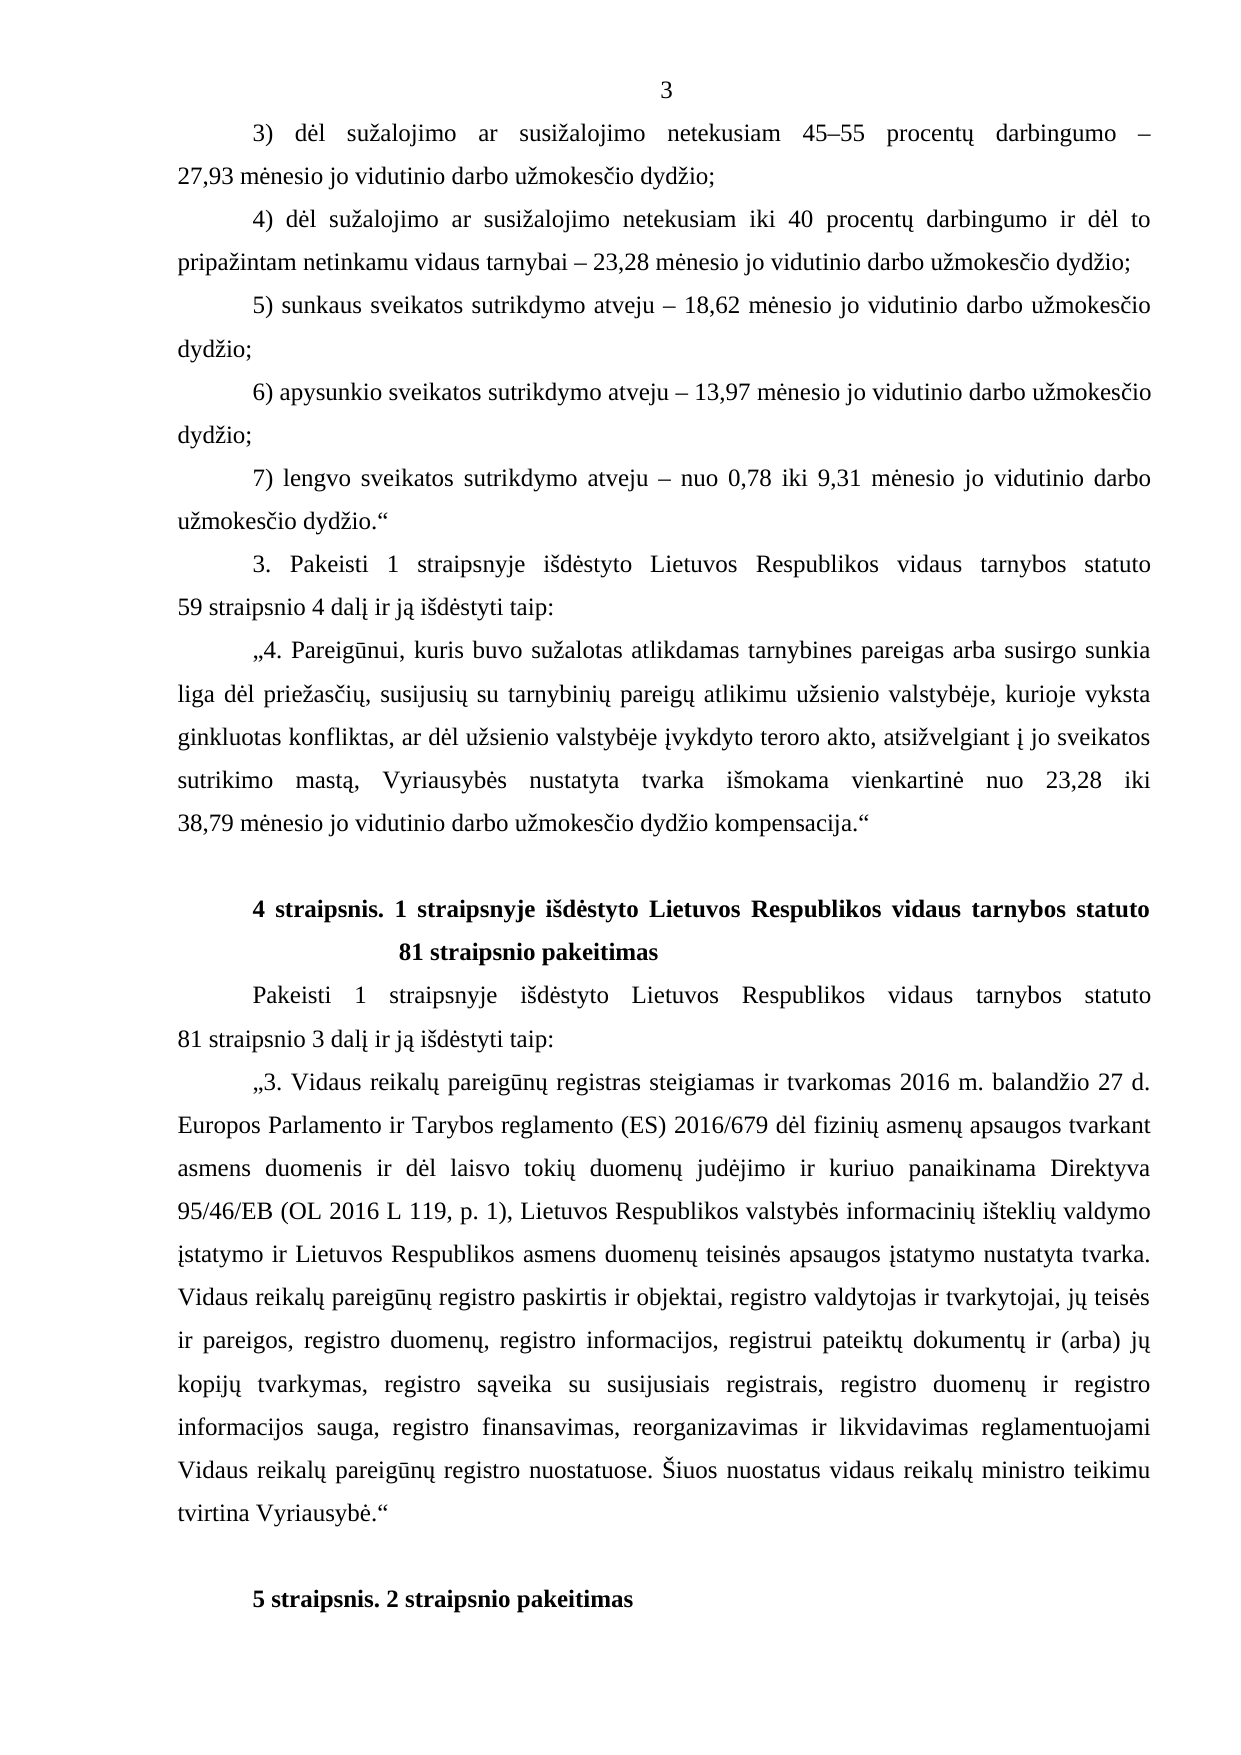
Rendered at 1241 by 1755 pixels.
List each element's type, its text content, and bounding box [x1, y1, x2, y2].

text 7) lengvo sveikatos sutrikdymo atveju – nuo 0,78 iki 9,31 mėnesio jo vidutinio darbo užmokesčio dydžio.“ [177, 463, 1152, 535]
text 3. Pakeisti 1 straipsnyje išdėstyto Lietuvos Respublikos vidaus tarnybos statuto 59 straipsnio 4 dalį ir ją išdėstyti taip: [177, 549, 1152, 621]
text 5) sunkaus sveikatos sutrikdymo atveju – 18,62 mėnesio jo vidutinio darbo užmokesčio dydžio; [177, 291, 1152, 362]
text „3. Vidaus reikalų pareigūnų registras steigiamas ir tvarkomas 2016 m. balandžio 27 d. Europos Parlamento ir Tarybos reglamento (ES) 2016/679 dėl fizinių asmenų apsaugos tvarkant asmens duomenis ir dėl laisvo tokių duomenų judėjimo ir kuriuo panaikinama Direktyva 95/46/EB (OL 2016 L 119, p. 1), Lietuvos Respublikos valstybės informacinių išteklių valdymo įstatymo ir Lietuvos Respublikos asmens duomenų teisinės apsaugos įstatymo nustatyta tvarka. Vidaus reikalų pareigūnų registro paskirtis ir objektai, registro valdytojas ir tvarkytojai, jų teisės ir pareigos, registro duomenų, registro informacijos, registrui pateiktų dokumentų ir (arba) jų kopijų tvarkymas, registro sąveika su susijusiais registrais, registro duomenų ir registro informacijos sauga, registro finansavimas, reorganizavimas ir likvidavimas reglamentuojami Vidaus reikalų pareigūnų registro nuostatuose. Šiuos nuostatus vidaus reikalų ministro teikimu tvirtina Vyriausybė.“ [177, 1067, 1152, 1527]
text 4 straipsnis. 1 straipsnyje išdėstyto Lietuvos Respublikos vidaus tarnybos statuto 81 straipsnio pakeitimas [252, 894, 1152, 966]
text 3) dėl sužalojimo ar susižalojimo netekusiam 45–55 procentų darbingumo – 27,93 mėnesio jo vidutinio darbo užmokesčio dydžio; [177, 118, 1152, 190]
text „4. Pareigūnui, kuris buvo sužalotas atlikdamas tarnybines pareigas arba susirgo sunkia liga dėl priežasčių, susijusių su tarnybinių pareigų atlikimu užsienio valstybėje, kurioje vyksta ginkluotas konfliktas, ar dėl užsienio valstybėje įvykdyto teroro akto, atsižvelgiant į jo sveikatos sutrikimo mastą, Vyriausybės nustatyta tvarka išmokama vienkartinė nuo 23,28 iki 38,79 mėnesio jo vidutinio darbo užmokesčio dydžio kompensacija.“ [177, 636, 1152, 837]
text 4) dėl sužalojimo ar susižalojimo netekusiam iki 40 procentų darbingumo ir dėl to pripažintam netinkamu vidaus tarnybai – 23,28 mėnesio jo vidutinio darbo užmokesčio dydžio; [177, 204, 1152, 276]
text 6) apysunkio sveikatos sutrikdymo atveju – 13,97 mėnesio jo vidutinio darbo užmokesčio dydžio; [177, 377, 1152, 449]
text 5 straipsnis. 2 straipsnio pakeitimas [177, 1584, 1152, 1613]
text Pakeisti 1 straipsnyje išdėstyto Lietuvos Respublikos vidaus tarnybos statuto 81 straipsnio 3 dalį ir ją išdėstyti taip: [177, 981, 1152, 1052]
